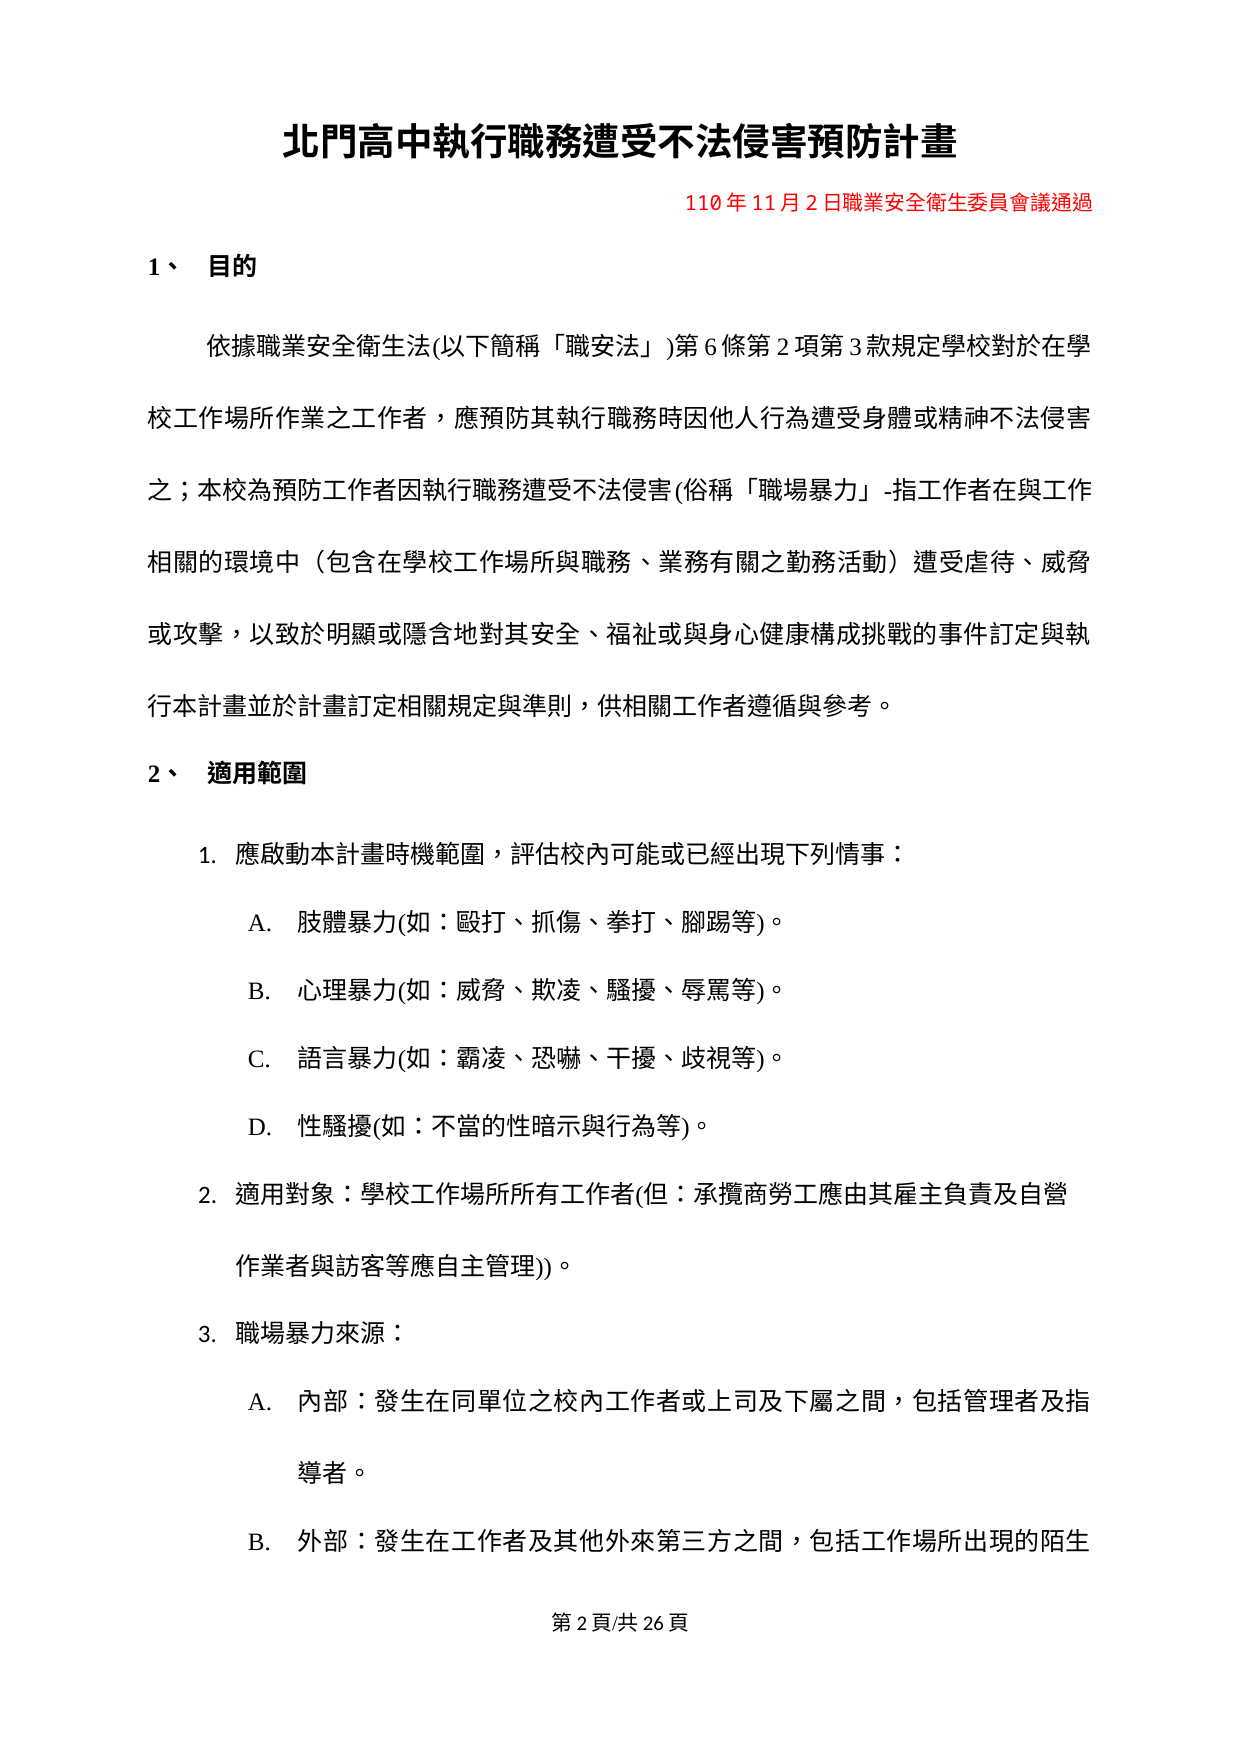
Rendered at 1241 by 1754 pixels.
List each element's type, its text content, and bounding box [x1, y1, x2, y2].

list 心理暴力(如：威脅、欺凌、騷擾、辱罵等)。 [248, 947, 1092, 1009]
text 110年11月2日職業安全衛生委員會議通過 [148, 160, 1092, 222]
list 應啟動本計畫時機範圍，評估校內可能或已經出現下列情事： [198, 811, 1092, 873]
list 目的 [148, 222, 1092, 285]
list 性騷擾(如：不當的性暗示與行為等)。 [248, 1083, 1092, 1145]
list 職場暴力來源： [198, 1290, 1092, 1353]
list 肢體暴力(如：毆打、抓傷、拳打、腳踢等)。 [248, 879, 1092, 941]
text 依據職業安全衛生法(以下簡稱「職安法」)第6條第2項第3款規定學校對於在學校工作場所作業之工作者，應預防其執行職務時因他人行為遭受身體或精神不法侵害之；本校為預防工作者因執行職務遭受不法侵害(俗稱「職場暴力」-指工作者在與工作相關的環境中（包含在學校工作場所與職務、業務有關之勤務活動）遭受虐待、威脅或攻擊，以致於明顯或隱含地對其安全、福祉或與身心健康構成挑戰的事件訂定與執行本計畫並於計畫訂定相關規定與準則，供相關工作者遵循與參考。 [148, 303, 1092, 725]
list 適用對象：學校工作場所所有工作者(但：承攬商勞工應由其雇主負責及自營作業者與訪客等應自主管理))。 [198, 1151, 1092, 1285]
text 北門高中執行職務遭受不法侵害預防計畫 [148, 97, 1092, 160]
list 適用範圍 [148, 730, 1092, 793]
list 外部：發生在工作者及其他外來第三方之間，包括工作場所出現的陌生 [248, 1498, 1092, 1561]
list 內部：發生在同單位之校內工作者或上司及下屬之間，包括管理者及指導者。 [248, 1358, 1092, 1493]
list 語言暴力(如：霸凌、恐嚇、干擾、歧視等)。 [248, 1015, 1092, 1077]
